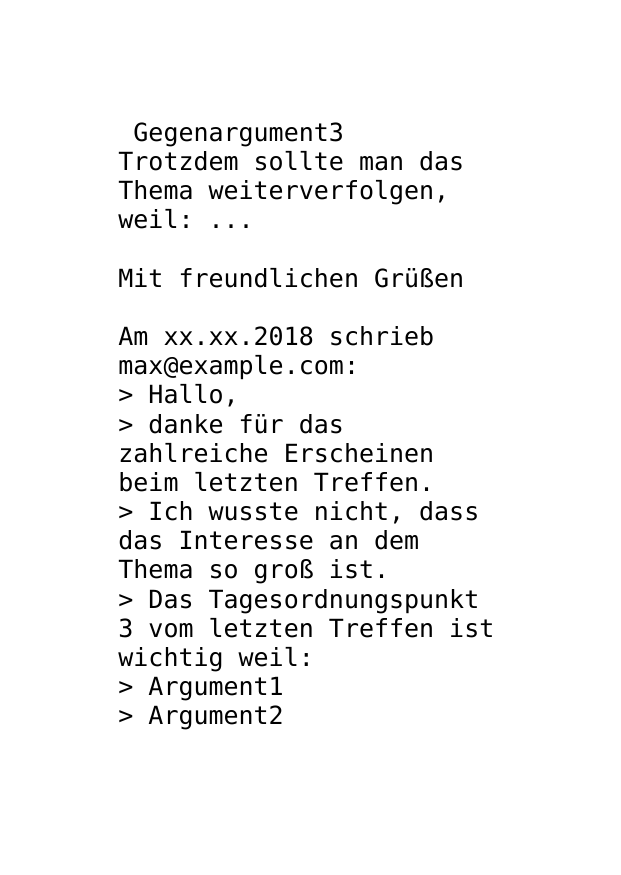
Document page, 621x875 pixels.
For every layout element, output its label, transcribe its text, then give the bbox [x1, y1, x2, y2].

text Gegenargument3 Trotzdem sollte man das Thema weiterverfolgen, weil: ... Mit freundlichen Grüßen Am xx.xx.2018 schrieb max@example.com: > Hallo, > danke für das zahlreiche Erscheinen beim letzten Treffen. > Ich wusste nicht, dass das Interesse an dem Thema so groß ist. > Das Tagesordnungspunkt 3 vom letzten Treffen ist wichtig weil: > Argument1 > Argument2 [118, 118, 502, 731]
